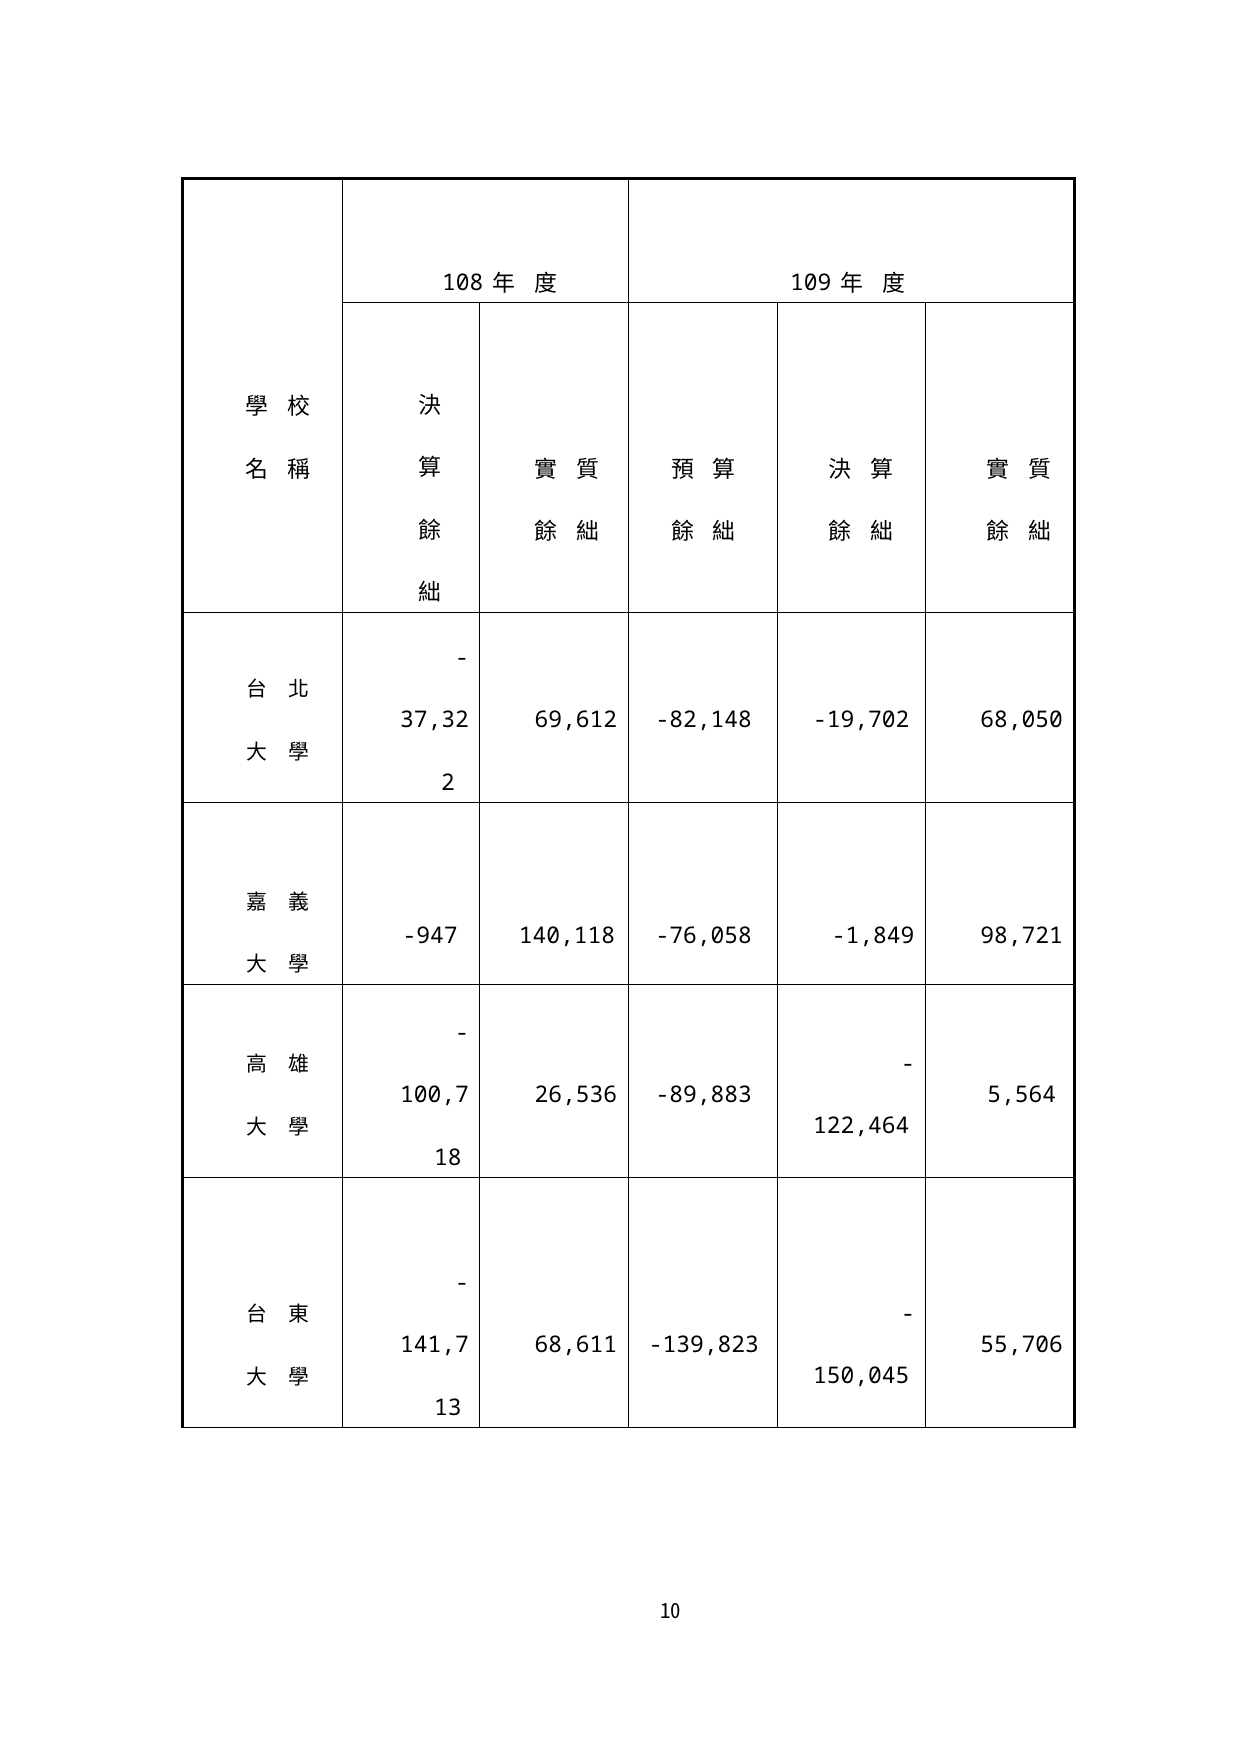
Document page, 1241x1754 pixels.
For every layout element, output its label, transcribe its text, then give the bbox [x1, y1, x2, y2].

table_cell 98,721 [926, 803, 1073, 983]
table_cell -89,883 [629, 985, 777, 1177]
table_cell -150,045 [778, 1178, 925, 1427]
table_cell -1,849 [778, 803, 925, 983]
table_cell 台東大學 [184, 1178, 342, 1427]
table_cell 高雄大學 [184, 985, 342, 1177]
table_cell 26,536 [480, 985, 628, 1177]
table_cell 決算餘絀 [343, 303, 479, 612]
table_cell 嘉義大學 [184, 803, 342, 983]
table_cell -122,464 [778, 985, 925, 1177]
table_header 108年度 [343, 180, 628, 302]
table_cell 140,118 [480, 803, 628, 983]
table_cell 69,612 [480, 613, 628, 802]
table_cell 實質餘絀 [926, 303, 1073, 612]
table_cell 68,611 [480, 1178, 628, 1427]
table_header 109年度 [629, 180, 1073, 302]
table_cell 55,706 [926, 1178, 1073, 1427]
table_cell -947 [343, 803, 479, 983]
table_cell -141,713 [343, 1178, 479, 1427]
table_cell -19,702 [778, 613, 925, 802]
table_cell -139,823 [629, 1178, 777, 1427]
table_cell 決算餘絀 [778, 303, 925, 612]
table_cell -37,322 [343, 613, 479, 802]
table_cell -82,148 [629, 613, 777, 802]
table_header 學校名稱 [184, 180, 342, 612]
table_cell -76,058 [629, 803, 777, 983]
table_cell -100,718 [343, 985, 479, 1177]
table_cell 台北大學 [184, 613, 342, 802]
table_cell 5,564 [926, 985, 1073, 1177]
table_cell 預算餘絀 [629, 303, 777, 612]
table_cell 實質餘絀 [480, 303, 628, 612]
table_cell 68,050 [926, 613, 1073, 802]
